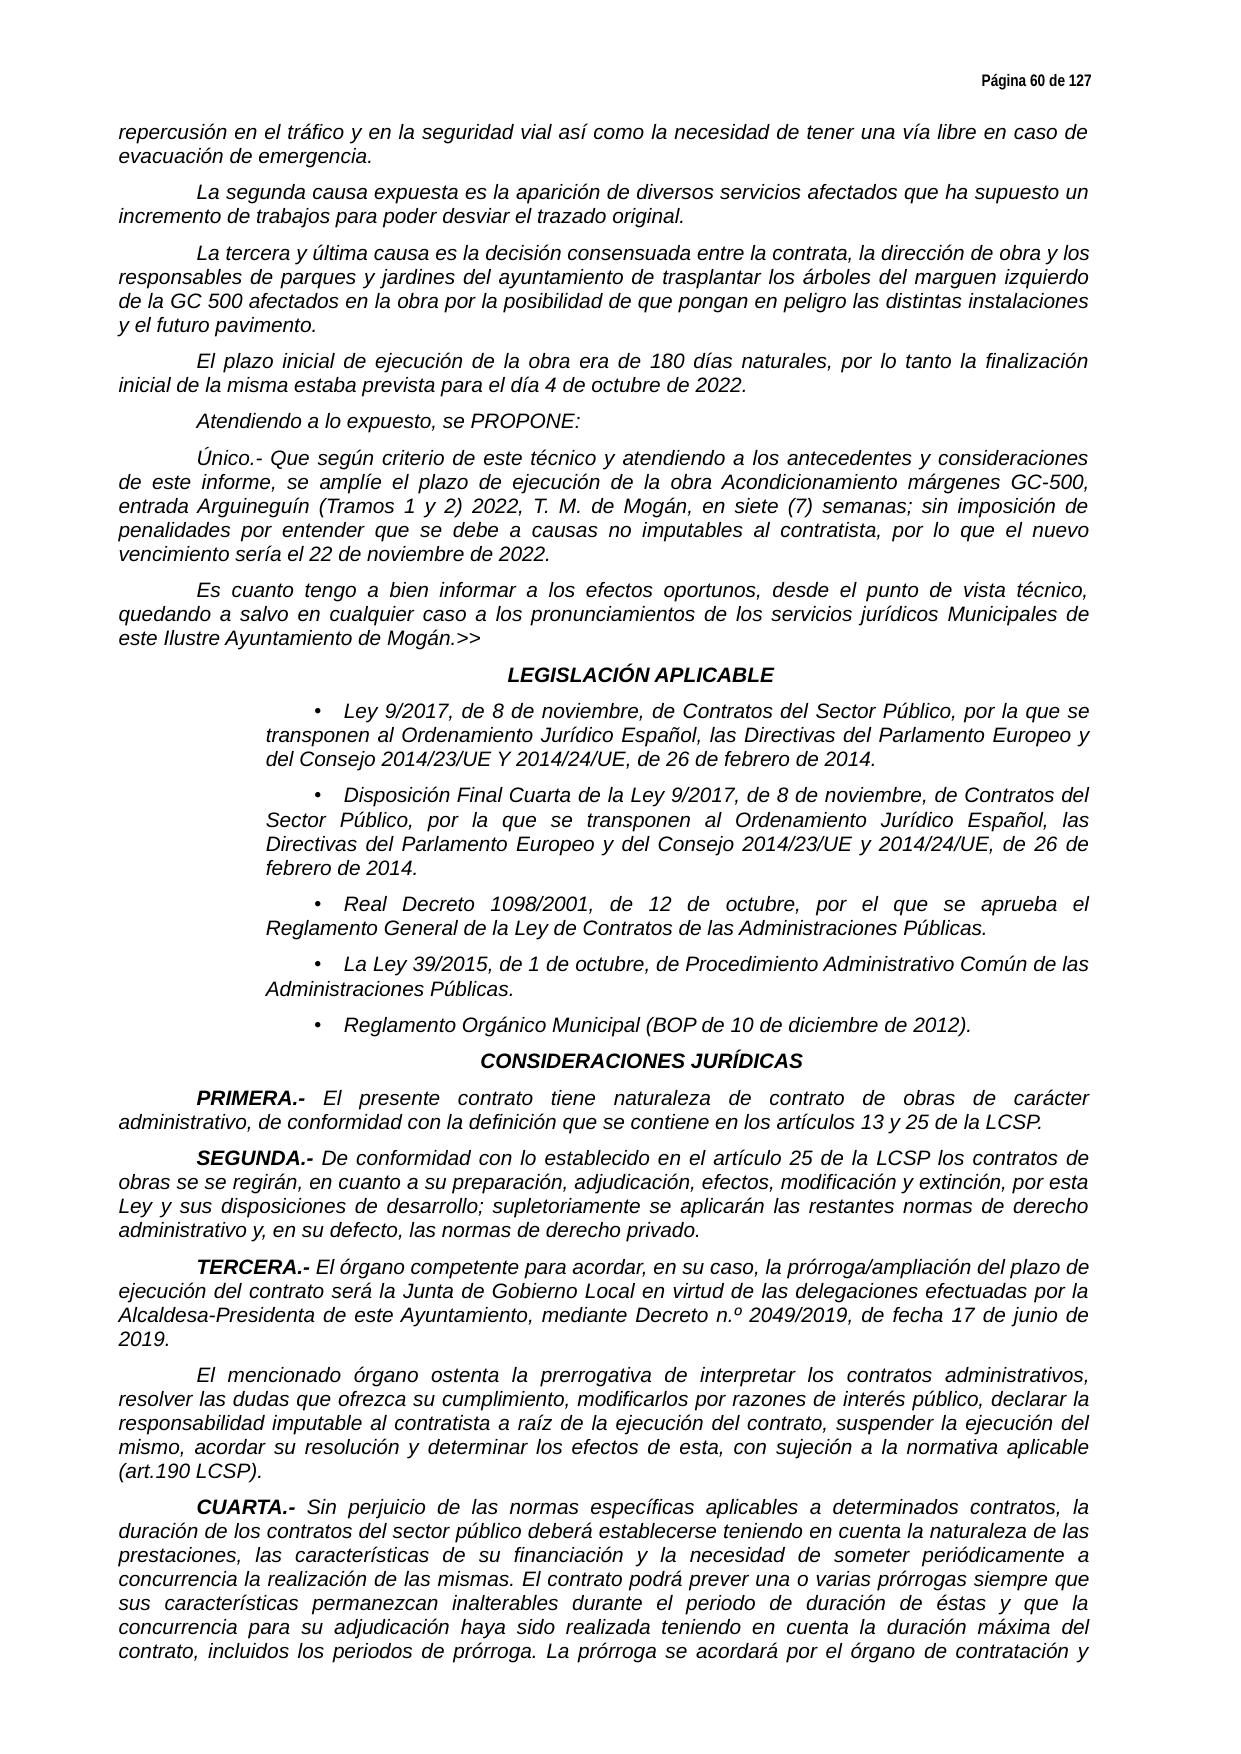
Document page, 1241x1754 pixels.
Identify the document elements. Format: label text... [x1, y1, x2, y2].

text PRIMERA.- El presente contrato tiene naturaleza de contrato de obras de carácter administrativo, de conformidad con la definición que se contiene en los artículos 13 y 25 de la LCSP. [118, 1086, 1092, 1134]
text CONSIDERACIONES JURÍDICAS [118, 1049, 1092, 1073]
text La tercera y última causa es la decisión consensuada entre la contrata, la dirección de obra y los responsables de parques y jardines del ayuntamiento de trasplantar los árboles del marguen izquierdo de la GC 500 afectados en la obra por la posibilidad de que pongan en peligro las distintas instalaciones y el futuro pavimento. [118, 241, 1092, 336]
list Disposición Final Cuarta de la Ley 9/2017, de 8 de noviembre, de Contratos del Sector Público, por la que se transponen al Ordenamiento Jurídico Español, las Directivas del Parlamento Europeo y del Consejo 2014/23/UE y 2014/24/UE, de 26 de febrero de 2014. [236, 783, 1092, 879]
list Real Decreto 1098/2001, de 12 de octubre, por el que se aprueba el Reglamento General de la Ley de Contratos de las Administraciones Públicas. [236, 892, 1092, 940]
text LEGISLACIÓN APLICABLE [118, 662, 1092, 686]
text El mencionado órgano ostenta la prerrogativa de interpretar los contratos administrativos, resolver las dudas que ofrezca su cumplimiento, modificarlos por razones de interés público, declarar la responsabilidad imputable al contratista a raíz de la ejecución del contrato, suspender la ejecución del mismo, acordar su resolución y determinar los efectos de esta, con sujeción a la normativa aplicable (art.190 LCSP). [118, 1363, 1092, 1483]
text Es cuanto tengo a bien informar a los efectos oportunos, desde el punto de vista técnico, quedando a salvo en cualquier caso a los pronunciamientos de los servicios jurídicos Municipales de este Ilustre Ayuntamiento de Mogán.>> [118, 578, 1092, 650]
list La Ley 39/2015, de 1 de octubre, de Procedimiento Administrativo Común de las Administraciones Públicas. [236, 952, 1092, 1000]
text Único.- Que según criterio de este técnico y atendiendo a los antecedentes y consideraciones de este informe, se amplíe el plazo de ejecución de la obra Acondicionamiento márgenes GC-500, entrada Arguineguín (Tramos 1 y 2) 2022, T. M. de Mogán, en siete (7) semanas; sin imposición de penalidades por entender que se debe a causas no imputables al contratista, por lo que el nuevo vencimiento sería el 22 de noviembre de 2022. [118, 446, 1092, 566]
text SEGUNDA.- De conformidad con lo establecido en el artículo 25 de la LCSP los contratos de obras se se regirán, en cuanto a su preparación, adjudicación, efectos, modificación y extinción, por esta Ley y sus disposiciones de desarrollo; supletoriamente se aplicarán las restantes normas de derecho administrativo y, en su defecto, las normas de derecho privado. [118, 1146, 1092, 1242]
text Atendiendo a lo expuesto, se PROPONE: [118, 409, 1092, 433]
list Reglamento Orgánico Municipal (BOP de 10 de diciembre de 2012). [236, 1013, 1092, 1037]
text CUARTA.- Sin perjuicio de las normas específicas aplicables a determinados contratos, la duración de los contratos del sector público deberá establecerse teniendo en cuenta la naturaleza de las prestaciones, las características de su financiación y la necesidad de someter periódicamente a concurrencia la realización de las mismas. El contrato podrá prever una o varias prórrogas siempre que sus características permanezcan inalterables durante el periodo de duración de éstas y que la concurrencia para su adjudicación haya sido realizada teniendo en cuenta la duración máxima del contrato, incluidos los periodos de prórroga. La prórroga se acordará por el órgano de contratación y [118, 1495, 1092, 1663]
text El plazo inicial de ejecución de la obra era de 180 días naturales, por lo tanto la finalización inicial de la misma estaba prevista para el día 4 de octubre de 2022. [118, 349, 1092, 397]
text La segunda causa expuesta es la aparición de diversos servicios afectados que ha supuesto un incremento de trabajos para poder desviar el trazado original. [118, 180, 1092, 228]
text TERCERA.- El órgano competente para acordar, en su caso, la prórroga/ampliación del plazo de ejecución del contrato será la Junta de Gobierno Local en virtud de las delegaciones efectuadas por la Alcaldesa-Presidenta de este Ayuntamiento, mediante Decreto n.º 2049/2019, de fecha 17 de junio de 2019. [118, 1254, 1092, 1350]
list Ley 9/2017, de 8 de noviembre, de Contratos del Sector Público, por la que se transponen al Ordenamiento Jurídico Español, las Directivas del Parlamento Europeo y del Consejo 2014/23/UE Y 2014/24/UE, de 26 de febrero de 2014. [236, 699, 1092, 771]
text repercusión en el tráfico y en la seguridad vial así como la necesidad de tener una vía libre en caso de evacuación de emergencia. [118, 120, 1092, 168]
